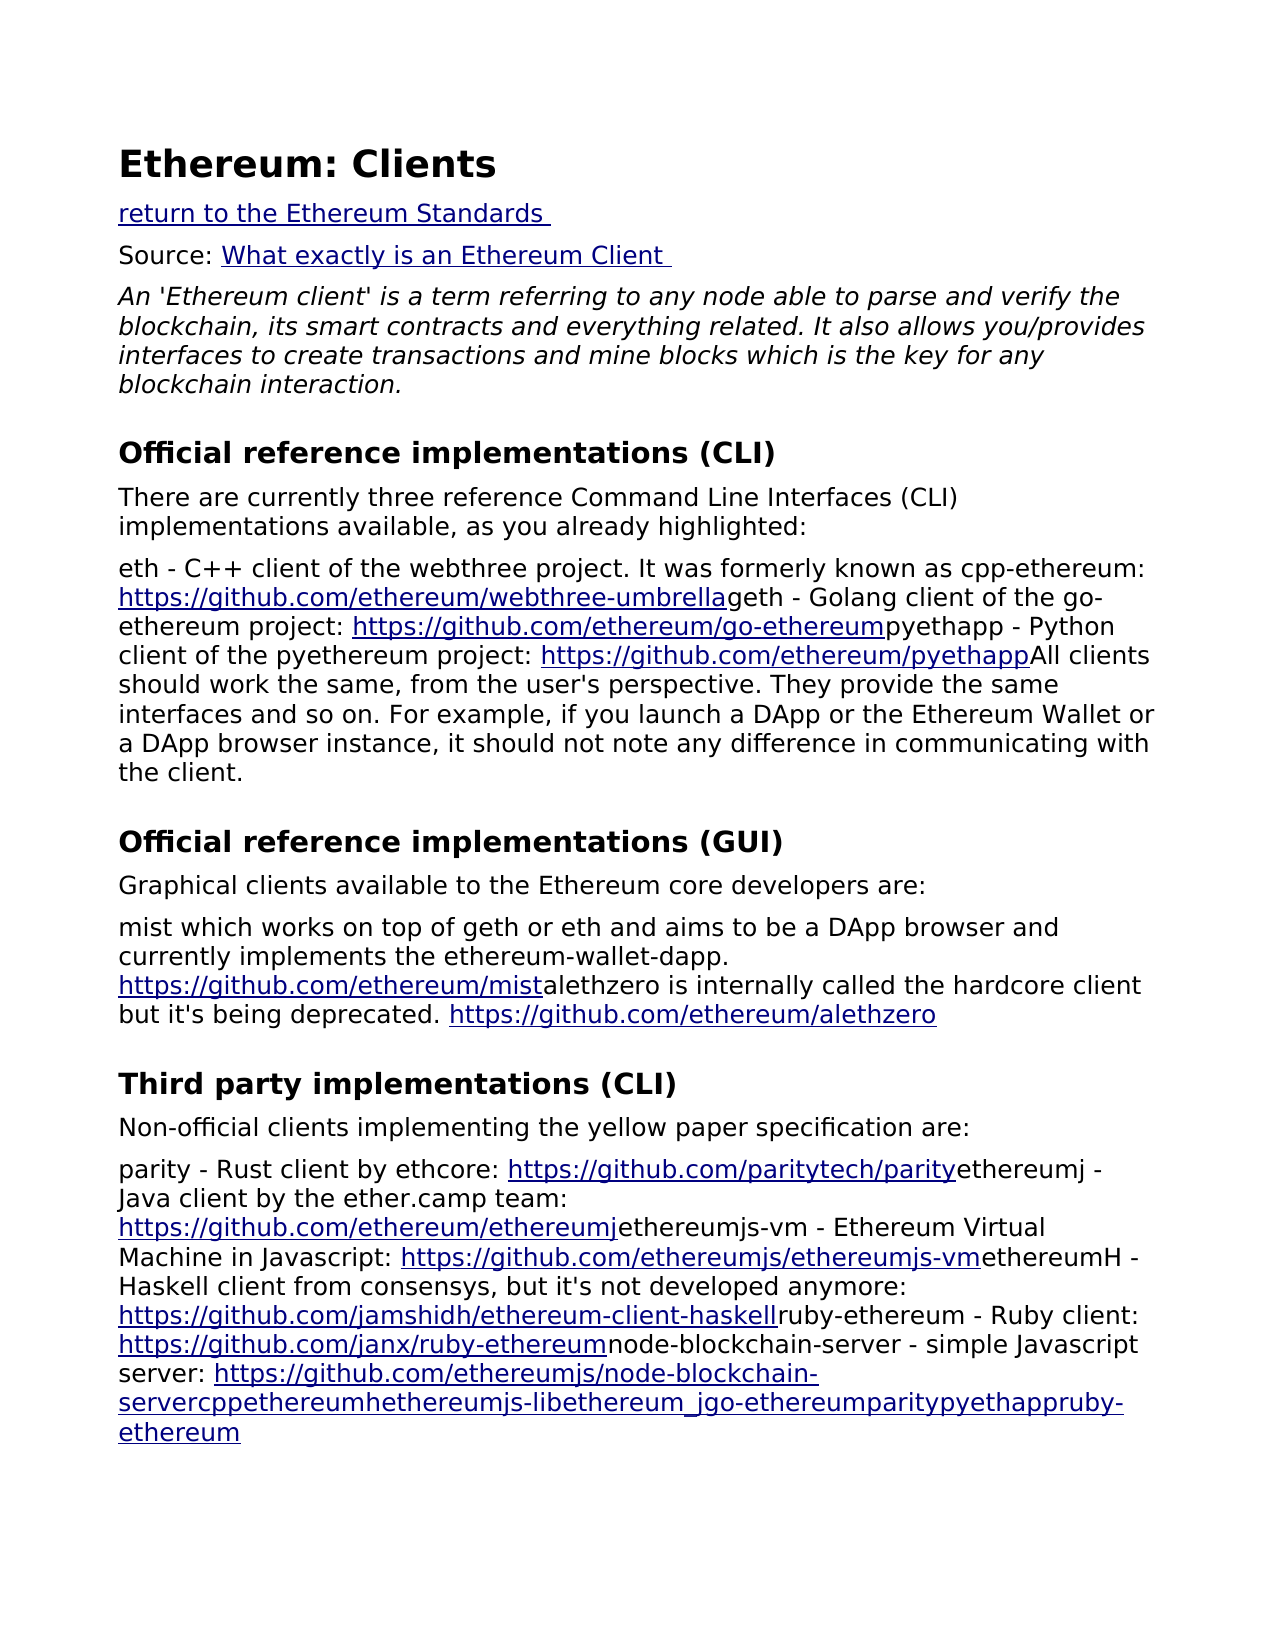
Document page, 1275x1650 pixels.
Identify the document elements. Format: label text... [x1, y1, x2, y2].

text parity - Rust client by ethcore: https://github.com/paritytech/parityethereumj - Java client by the ether.camp team: https://github.com/ethereum/ethereumjethereumjs-vm - Ethereum Virtual Machine in Javascript: https://github.com/ethereumjs/ethereumjs-vmethereumH - Haskell client from consensys, but it's not developed anymore: https://github.com/jamshidh/ethereum-client-haskellruby-ethereum - Ruby client: https://github.com/janx/ruby-ethereumnode-blockchain-server - simple Javascript server: https://github.com/ethereumjs/node-blockchain-servercppethereumhethereumjs-libethereum_jgo-ethereumparitypyethappruby-ethereum [118, 1155, 1157, 1447]
subtitle Third party implementations (CLI) [118, 1067, 1157, 1101]
subtitle Official reference implementations (GUI) [118, 825, 1157, 859]
text There are currently three reference Command Line Interfaces (CLI) implementations available, as you already highlighted: [118, 483, 1157, 542]
text Graphical clients available to the Ethereum core developers are: [118, 871, 1157, 901]
text Source: What exactly is an Ethereum Client [118, 241, 1157, 270]
text An 'Ethereum client' is a term referring to any node able to parse and verify the blockchain, its smart contracts and everything related. It also allows you/provides interfaces to create transactions and mine blocks which is the key for any blockchain interaction. [118, 283, 1157, 399]
subtitle Ethereum: Clients [118, 143, 1157, 187]
text return to the Ethereum Standards [118, 199, 1157, 228]
text mist which works on top of geth or eth and aims to be a DApp browser and currently implements the ethereum-wallet-dapp. https://github.com/ethereum/mistalethzero is internally called the hardcore client but it's being deprecated. https://github.com/ethereum/alethzero [118, 913, 1157, 1030]
text eth - C++ client of the webthree project. It was formerly known as cpp-ethereum: https://github.com/ethereum/webthree-umbrellageth - Golang client of the go-ethereum project: https://github.com/ethereum/go-ethereumpyethapp - Python client of the pyethereum project: https://github.com/ethereum/pyethappAll clients should work the same, from the user's perspective. They provide the same interfaces and so on. For example, if you launch a DApp or the Ethereum Wallet or a DApp browser instance, it should not note any difference in communicating with the client. [118, 554, 1157, 787]
text Non-official clients implementing the yellow paper specification are: [118, 1114, 1157, 1143]
subtitle Official reference implementations (CLI) [118, 437, 1157, 471]
